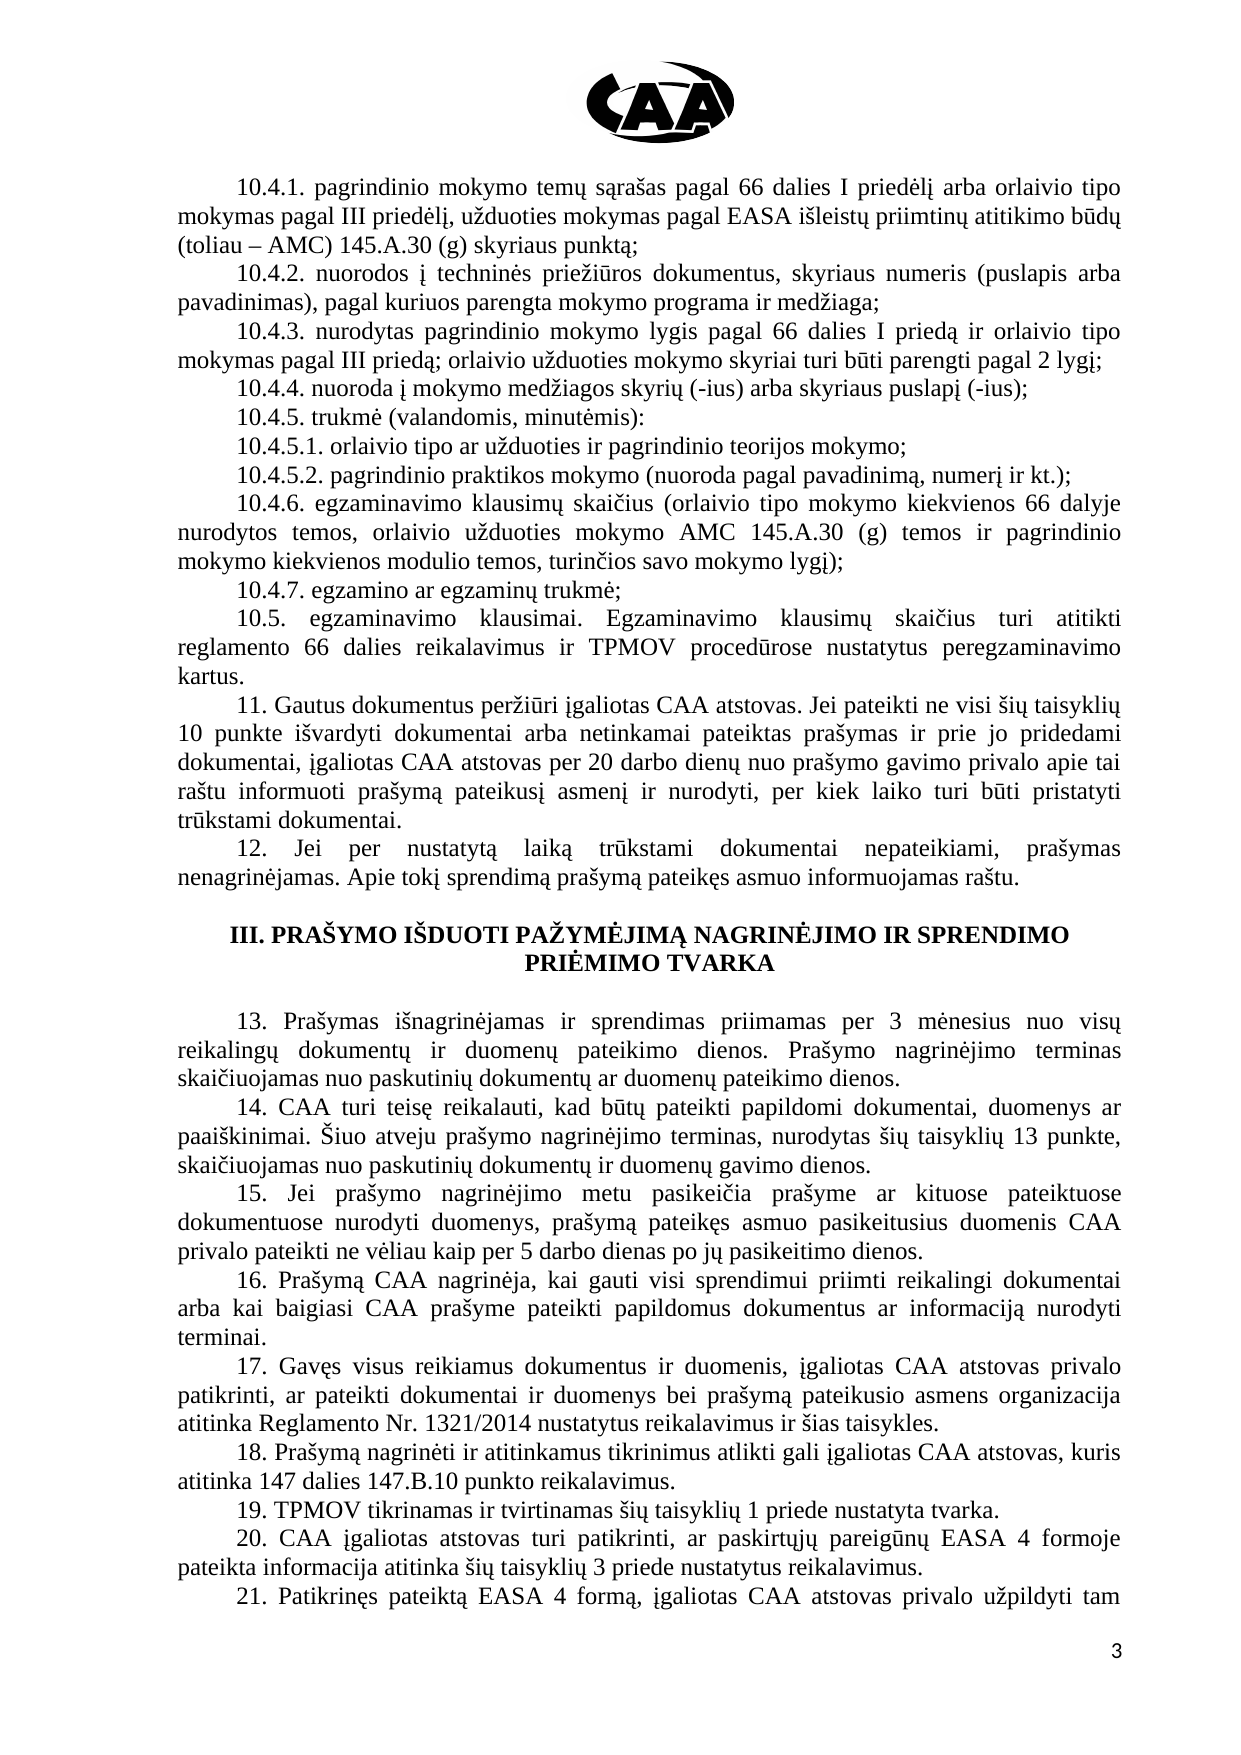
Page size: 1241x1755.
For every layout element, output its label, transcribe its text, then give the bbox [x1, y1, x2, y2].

text 10.4.6. egzaminavimo klausimų skaičius (orlaivio tipo mokymo kiekvienos 66 dalyje nurodytos temos, orlaivio užduoties mokymo AMC 145.A.30 (g) temos ir pagrindinio mokymo kiekvienos modulio temos, turinčios savo mokymo lygį); [177, 488, 1122, 575]
text 19. TPMOV tikrinamas ir tvirtinamas šių taisyklių 1 priede nustatyta tvarka. [177, 1495, 1122, 1523]
text 10.4.5. trukmė (valandomis, minutėmis): [177, 402, 1122, 431]
text 12. Jei per nustatytą laiką trūkstami dokumentai nepateikiami, prašymas nenagrinėjamas. Apie tokį sprendimą prašymą pateikęs asmuo informuojamas raštu. [177, 833, 1122, 891]
text 11. Gautus dokumentus peržiūri įgaliotas CAA atstovas. Jei pateikti ne visi šių taisyklių 10 punkte išvardyti dokumentai arba netinkamai pateiktas prašymas ir prie jo pridedami dokumentai, įgaliotas CAA atstovas per 20 darbo dienų nuo prašymo gavimo privalo apie tai raštu informuoti prašymą pateikusį asmenį ir nurodyti, per kiek laiko turi būti pristatyti trūkstami dokumentai. [177, 690, 1122, 833]
text 10.4.1. pagrindinio mokymo temų sąrašas pagal 66 dalies I priedėlį arba orlaivio tipo mokymas pagal III priedėlį, užduoties mokymas pagal EASA išleistų priimtinų atitikimo būdų (toliau – AMC) 145.A.30 (g) skyriaus punktą; [177, 172, 1122, 258]
text 15. Jei prašymo nagrinėjimo metu pasikeičia prašyme ar kituose pateiktuose dokumentuose nurodyti duomenys, prašymą pateikęs asmuo pasikeitusius duomenis CAA privalo pateikti ne vėliau kaip per 5 darbo dienas po jų pasikeitimo dienos. [177, 1178, 1122, 1265]
text 18. Prašymą nagrinėti ir atitinkamus tikrinimus atlikti gali įgaliotas CAA atstovas, kuris atitinka 147 dalies 147.B.10 punkto reikalavimus. [177, 1437, 1122, 1495]
text 16. Prašymą CAA nagrinėja, kai gauti visi sprendimui priimti reikalingi dokumentai arba kai baigiasi CAA prašyme pateikti papildomus dokumentus ar informaciją nurodyti terminai. [177, 1265, 1122, 1351]
text 10.4.5.2. pagrindinio praktikos mokymo (nuoroda pagal pavadinimą, numerį ir kt.); [177, 460, 1122, 488]
text III. Prašymo išduoti pažymėjimą nagrinėjimo IR SPRENDIMO PRIĖMIMO tvarka [177, 920, 1122, 977]
text 10.4.2. nuorodos į techninės priežiūros dokumentus, skyriaus numeris (puslapis arba pavadinimas), pagal kuriuos parengta mokymo programa ir medžiaga; [177, 258, 1122, 316]
text 14. CAA turi teisę reikalauti, kad būtų pateikti papildomi dokumentai, duomenys ar paaiškinimai. Šiuo atveju prašymo nagrinėjimo terminas, nurodytas šių taisyklių 13 punkte, skaičiuojamas nuo paskutinių dokumentų ir duomenų gavimo dienos. [177, 1092, 1122, 1178]
text 21. Patikrinęs pateiktą EASA 4 formą, įgaliotas CAA atstovas privalo užpildyti tam [177, 1581, 1122, 1610]
text 10.4.3. nurodytas pagrindinio mokymo lygis pagal 66 dalies I priedą ir orlaivio tipo mokymas pagal III priedą; orlaivio užduoties mokymo skyriai turi būti parengti pagal 2 lygį; [177, 316, 1122, 373]
text 10.4.4. nuoroda į mokymo medžiagos skyrių (-ius) arba skyriaus puslapį (-ius); [177, 373, 1122, 402]
text 20. CAA įgaliotas atstovas turi patikrinti, ar paskirtųjų pareigūnų EASA 4 formoje pateikta informacija atitinka šių taisyklių 3 priede nustatytus reikalavimus. [177, 1523, 1122, 1581]
text 13. Prašymas išnagrinėjamas ir sprendimas priimamas per 3 mėnesius nuo visų reikalingų dokumentų ir duomenų pateikimo dienos. Prašymo nagrinėjimo terminas skaičiuojamas nuo paskutinių dokumentų ar duomenų pateikimo dienos. [177, 1006, 1122, 1092]
text 10.4.7. egzamino ar egzaminų trukmė; [177, 575, 1122, 603]
text 10.5. egzaminavimo klausimai. Egzaminavimo klausimų skaičius turi atitikti reglamento 66 dalies reikalavimus ir TPMOV procedūrose nustatytus peregzaminavimo kartus. [177, 603, 1122, 690]
text 17. Gavęs visus reikiamus dokumentus ir duomenis, įgaliotas CAA atstovas privalo patikrinti, ar pateikti dokumentai ir duomenys bei prašymą pateikusio asmens organizacija atitinka Reglamento Nr. 1321/2014 nustatytus reikalavimus ir šias taisykles. [177, 1351, 1122, 1437]
text 10.4.5.1. orlaivio tipo ar užduoties ir pagrindinio teorijos mokymo; [177, 431, 1122, 460]
